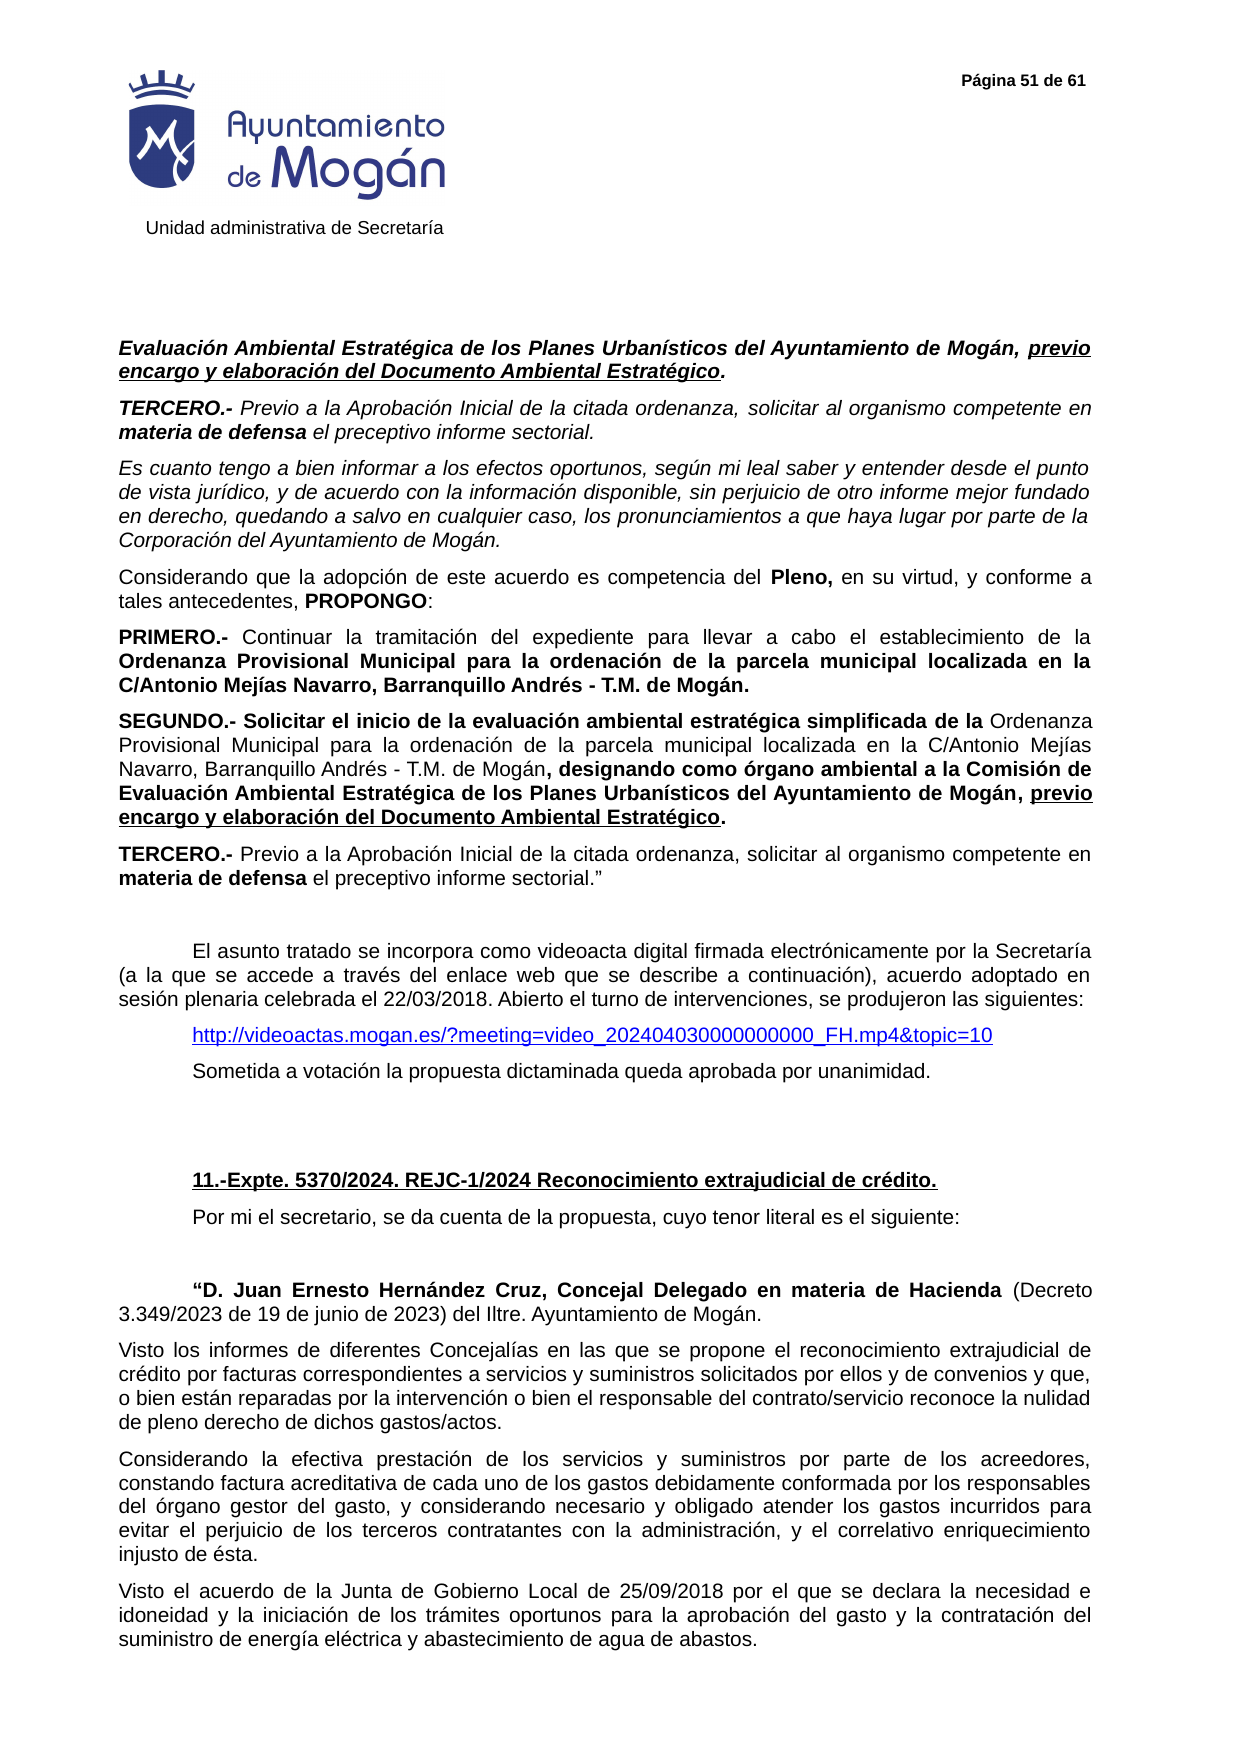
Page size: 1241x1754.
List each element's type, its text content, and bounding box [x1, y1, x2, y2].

text PRIMERO.- Continuar la tramitación del expediente para llevar a cabo el establecimiento de la Ordenanza Provisional Municipal para la ordenación de la parcela municipal localizada en la C/Antonio Mejías Navarro, Barranquillo Andrés - T.M. de Mogán. [118, 625, 1092, 697]
text Sometida a votación la propuesta dictaminada queda aprobada por unanimidad. [118, 1059, 1092, 1083]
text El asunto tratado se incorpora como videoacta digital firmada electrónicamente por la Secretaría (a la que se accede a través del enlace web que se describe a continuación), acuerdo adoptado en sesión plenaria celebrada el 22/03/2018. Abierto el turno de intervenciones, se produjeron las siguientes: [118, 938, 1092, 1010]
text Visto el acuerdo de la Junta de Gobierno Local de 25/09/2018 por el que se declara la necesidad e idoneidad y la iniciación de los trámites oportunos para la aprobación del gasto y la contratación del suministro de energía eléctrica y abastecimiento de agua de abastos. [118, 1579, 1092, 1651]
text TERCERO.- Previo a la Aprobación Inicial de la citada ordenanza, solicitar al organismo competente en materia de defensa el preceptivo informe sectorial.” [118, 842, 1092, 889]
text SEGUNDO.- Solicitar el inicio de la evaluación ambiental estratégica simplificada de la Ordenanza Provisional Municipal para la ordenación de la parcela municipal localizada en la C/Antonio Mejías Navarro, Barranquillo Andrés - T.M. de Mogán, designando como órgano ambiental a la Comisión de Evaluación Ambiental Estratégica de los Planes Urbanísticos del Ayuntamiento de Mogán, previo encargo y elaboración del Documento Ambiental Estratégico. [118, 709, 1092, 829]
text TERCERO.- Previo a la Aprobación Inicial de la citada ordenanza, solicitar al organismo competente en materia de defensa el preceptivo informe sectorial. [118, 396, 1092, 444]
text http://videoactas.mogan.es/?meeting=video_202404030000000000_FH.mp4&topic=10 [118, 1023, 1092, 1047]
picture [128, 70, 445, 206]
text 11.-Expte. 5370/2024. REJC-1/2024 Reconocimiento extrajudicial de crédito. [118, 1168, 1092, 1192]
text Evaluación Ambiental Estratégica de los Planes Urbanísticos del Ayuntamiento de Mogán, previo encargo y elaboración del Documento Ambiental Estratégico. [118, 335, 1092, 383]
text Considerando que la adopción de este acuerdo es competencia del Pleno, en su virtud, y conforme a tales antecedentes, PROPONGO: [118, 564, 1092, 612]
text Visto los informes de diferentes Concejalías en las que se propone el reconocimiento extrajudicial de crédito por facturas correspondientes a servicios y suministros solicitados por ellos y de convenios y que, o bien están reparadas por la intervención o bien el responsable del contrato/servicio reconoce la nulidad de pleno derecho de dichos gastos/actos. [118, 1338, 1092, 1434]
text Considerando la efectiva prestación de los servicios y suministros por parte de los acreedores, constando factura acreditativa de cada uno de los gastos debidamente conformada por los responsables del órgano gestor del gasto, y considerando necesario y obligado atender los gastos incurridos para evitar el perjuicio de los terceros contratantes con la administración, y el correlativo enriquecimiento injusto de ésta. [118, 1446, 1092, 1566]
text “D. Juan Ernesto Hernández Cruz, Concejal Delegado en materia de Hacienda (Decreto 3.349/2023 de 19 de junio de 2023) del Iltre. Ayuntamiento de Mogán. [118, 1278, 1092, 1326]
text Es cuanto tengo a bien informar a los efectos oportunos, según mi leal saber y entender desde el punto de vista jurídico, y de acuerdo con la información disponible, sin perjuicio de otro informe mejor fundado en derecho, quedando a salvo en cualquier caso, los pronunciamientos a que haya lugar por parte de la Corporación del Ayuntamiento de Mogán. [118, 456, 1092, 552]
text Por mi el secretario, se da cuenta de la propuesta, cuyo tenor literal es el siguiente: [118, 1205, 1092, 1229]
